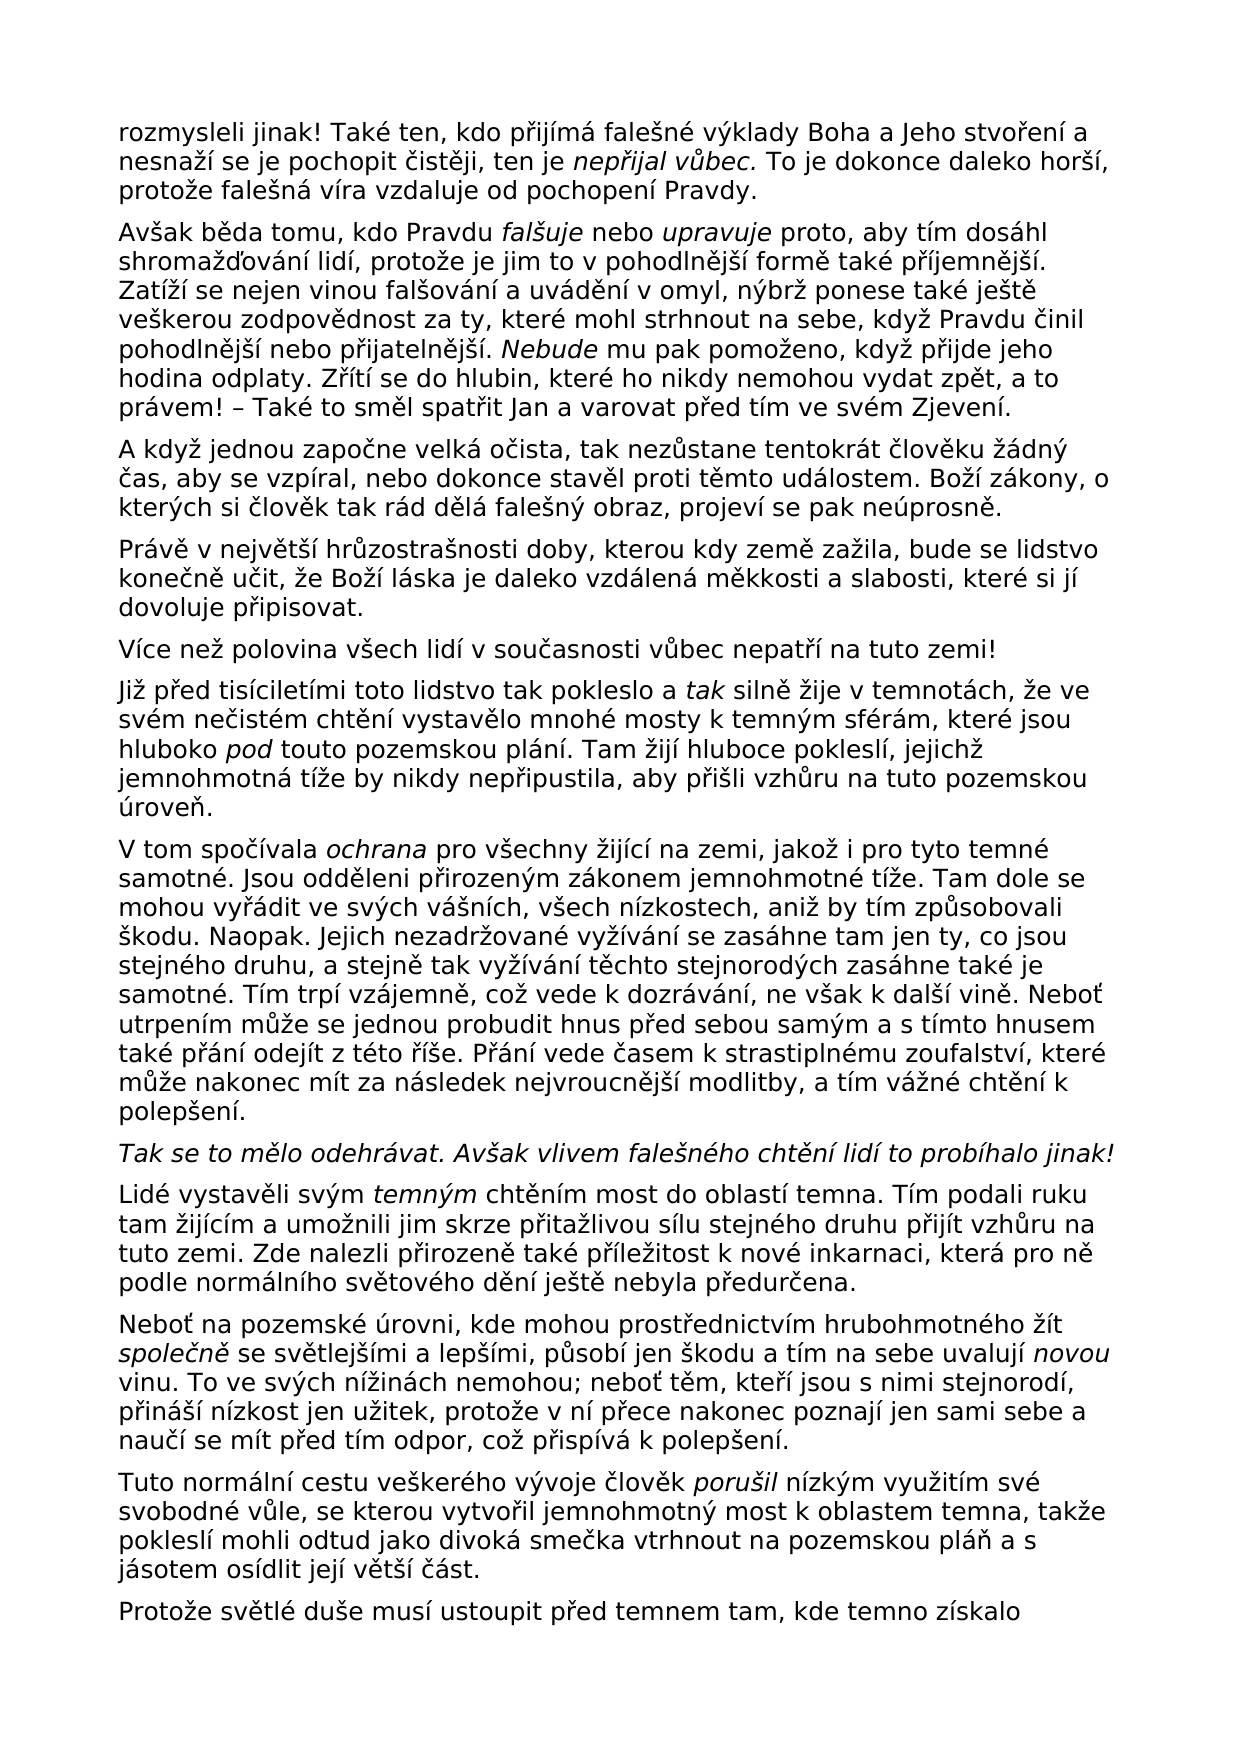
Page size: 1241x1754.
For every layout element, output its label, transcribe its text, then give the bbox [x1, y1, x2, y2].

text Neboť na pozemské úrovni, kde mohou prostřednictvím hrubohmotného žít společně se světlejšími a lepšími, působí jen škodu a tím na sebe uvalují novou vinu. To ve svých nížinách nemohou; neboť těm, kteří jsou s nimi stejnorodí, přináší nízkost jen užitek, protože v ní přece nakonec poznají jen sami sebe a naučí se mít před tím odpor, což přispívá k polepšení. [118, 1310, 1122, 1456]
text Právě v největší hrůzostrašnosti doby, kterou kdy země zažila, bude se lidstvo konečně učit, že Boží láska je daleko vzdálená měkkosti a slabosti, které si jí dovoluje připisovat. [118, 535, 1122, 622]
text Protože světlé duše musí ustoupit před temnem tam, kde temno získalo [118, 1597, 1122, 1626]
text Tak se to mělo odehrávat. Avšak vlivem falešného chtění lidí to probíhalo jinak! [118, 1139, 1122, 1168]
text V tom spočívala ochrana pro všechny žijící na zemi, jakož i pro tyto temné samotné. Jsou odděleni přirozeným zákonem jemnohmotné tíže. Tam dole se mohou vyřádit ve svých vášních, všech nízkostech, aniž by tím způsobovali škodu. Naopak. Jejich nezadržované vyžívání se zasáhne tam jen ty, co jsou stejného druhu, a stejně tak vyžívání těchto stejnorodých zasáhne také je samotné. Tím trpí vzájemně, což vede k dozrávání, ne však k další vině. Neboť utrpením může se jednou probudit hnus před sebou samým a s tímto hnusem také přání odejít z této říše. Přání vede časem k strastiplnému zoufalství, které může nakonec mít za následek nejvroucnější modlitby, a tím vážné chtění k polepšení. [118, 835, 1122, 1126]
text rozmysleli jinak! Také ten, kdo přijímá falešné výklady Boha a Jeho stvoření a nesnaží se je pochopit čistěji, ten je nepřijal vůbec. To je dokonce daleko horší, protože falešná víra vzdaluje od pochopení Pravdy. [118, 118, 1122, 206]
text Již před tisíciletími toto lidstvo tak pokleslo a tak silně žije v temnotách, že ve svém nečistém chtění vystavělo mnohé mosty k temným sférám, které jsou hluboko pod touto pozemskou plání. Tam žijí hluboce pokleslí, jejichž jemnohmotná tíže by nikdy nepřipustila, aby přišli vzhůru na tuto pozemskou úroveň. [118, 676, 1122, 822]
text Avšak běda tomu, kdo Pravdu falšuje nebo upravuje proto, aby tím dosáhl shromažďování lidí, protože je jim to v pohodlnější formě také příjemnější. Zatíží se nejen vinou falšování a uvádění v omyl, nýbrž ponese také ještě veškerou zodpovědnost za ty, které mohl strhnout na sebe, když Pravdu činil pohodlnější nebo přijatelnější. Nebude mu pak pomoženo, když přijde jeho hodina odplaty. Zřítí se do hlubin, které ho nikdy nemohou vydat zpět, a to právem! – Také to směl spatřit Jan a varovat před tím ve svém Zjevení. [118, 218, 1122, 422]
text Tuto normální cestu veškerého vývoje člověk porušil nízkým využitím své svobodné vůle, se kterou vytvořil jemnohmotný most k oblastem temna, takže pokleslí mohli odtud jako divoká smečka vtrhnout na pozemskou pláň a s jásotem osídlit její větší část. [118, 1468, 1122, 1585]
text Lidé vystavěli svým temným chtěním most do oblastí temna. Tím podali ruku tam žijícím a umožnili jim skrze přitažlivou sílu stejného druhu přijít vzhůru na tuto zemi. Zde nalezli přirozeně také příležitost k nové inkarnaci, která pro ně podle normálního světového dění ještě nebyla předurčena. [118, 1181, 1122, 1297]
text Více než polovina všech lidí v současnosti vůbec nepatří na tuto zemi! [118, 635, 1122, 664]
text A když jednou započne velká očista, tak nezůstane tentokrát člověku žádný čas, aby se vzpíral, nebo dokonce stavěl proti těmto událostem. Boží zákony, o kterých si člověk tak rád dělá falešný obraz, projeví se pak neúprosně. [118, 435, 1122, 522]
